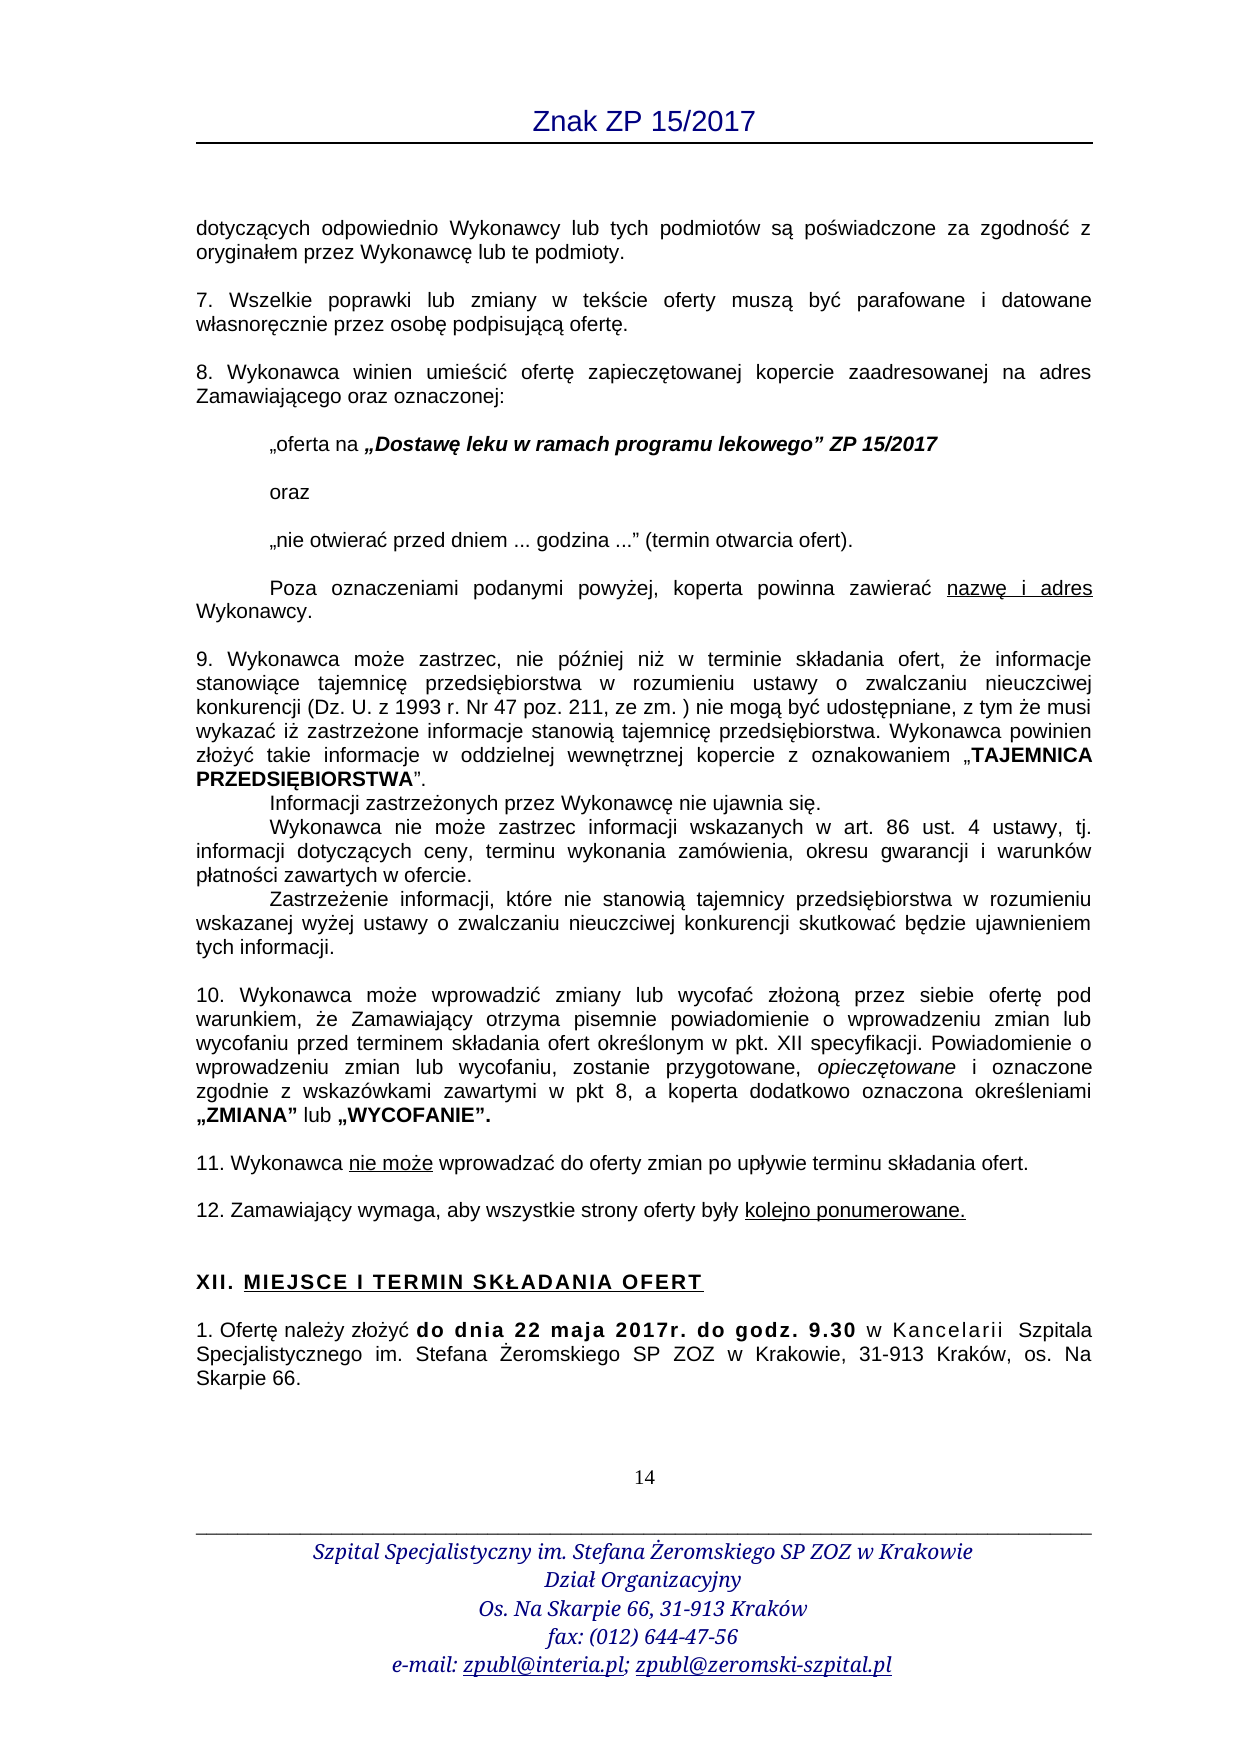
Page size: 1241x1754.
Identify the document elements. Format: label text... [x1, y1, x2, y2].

text „nie otwierać przed dniem ... godzina ...” (termin otwarcia ofert). [196, 527, 1093, 551]
text 10. Wykonawca może wprowadzić zmiany lub wycofać złożoną przez siebie ofertę pod warunkiem, że Zamawiający otrzyma pisemnie powiadomienie o wprowadzeniu zmian lub wycofaniu przed terminem składania ofert określonym w pkt. XII specyfikacji. Powiadomienie o wprowadzeniu zmian lub wycofaniu, zostanie przygotowane, opieczętowane i oznaczone zgodnie z wskazówkami zawartymi w pkt 8, a koperta dodatkowo oznaczona określeniami „ZMIANA” lub „WYCOFANIE”. [196, 983, 1093, 1126]
text 7. Wszelkie poprawki lub zmiany w tekście oferty muszą być parafowane i datowane własnoręcznie przez osobę podpisującą ofertę. [196, 288, 1093, 336]
text 9. Wykonawca może zastrzec, nie później niż w terminie składania ofert, że informacje stanowiące tajemnicę przedsiębiorstwa w rozumieniu ustawy o zwalczaniu nieuczciwej konkurencji (Dz. U. z 1993 r. Nr 47 poz. 211, ze zm. ) nie mogą być udostępniane, z tym że musi wykazać iż zastrzeżone informacje stanowią tajemnicę przedsiębiorstwa. Wykonawca powinien złożyć takie informacje w oddzielnej wewnętrznej kopercie z oznakowaniem „TAJEMNICA PRZEDSIĘBIORSTWA”. [196, 647, 1093, 791]
text XII. MIEJSCE I TERMIN SKŁADANIA OFERT [196, 1270, 1093, 1294]
text oraz [269, 479, 1093, 503]
text dotyczących odpowiednio Wykonawcy lub tych podmiotów są poświadczone za zgodność z oryginałem przez Wykonawcę lub te podmioty. [196, 216, 1093, 288]
text 11. Wykonawca nie może wprowadzać do oferty zmian po upływie terminu składania ofert. [196, 1150, 1093, 1174]
text Wykonawca nie może zastrzec informacji wskazanych w art. 86 ust. 4 ustawy, tj. informacji dotyczących ceny, terminu wykonania zamówienia, okresu gwarancji i warunków płatności zawartych w ofercie. [196, 815, 1093, 887]
text Zastrzeżenie informacji, które nie stanowią tajemnicy przedsiębiorstwa w rozumieniu wskazanej wyżej ustawy o zwalczaniu nieuczciwej konkurencji skutkować będzie ujawnieniem tych informacji. [196, 887, 1093, 959]
text 1. Ofertę należy złożyć do dnia 22 maja 2017r. do godz. 9.30 w Kancelarii Szpitala Specjalistycznego im. Stefana Żeromskiego SP ZOZ w Krakowie, 31-913 Kraków, os. Na Skarpie 66. [196, 1318, 1093, 1390]
text 8. Wykonawca winien umieścić ofertę zapieczętowanej kopercie zaadresowanej na adres Zamawiającego oraz oznaczonej: [196, 360, 1093, 408]
text 12. Zamawiający wymaga, aby wszystkie strony oferty były kolejno ponumerowane. [196, 1198, 1093, 1222]
text Poza oznaczeniami podanymi powyżej, koperta powinna zawierać nazwę i adres Wykonawcy. [196, 575, 1093, 623]
text Informacji zastrzeżonych przez Wykonawcę nie ujawnia się. [196, 791, 1093, 815]
text „oferta na „Dostawę leku w ramach programu lekowego” ZP 15/2017 [269, 432, 1093, 456]
